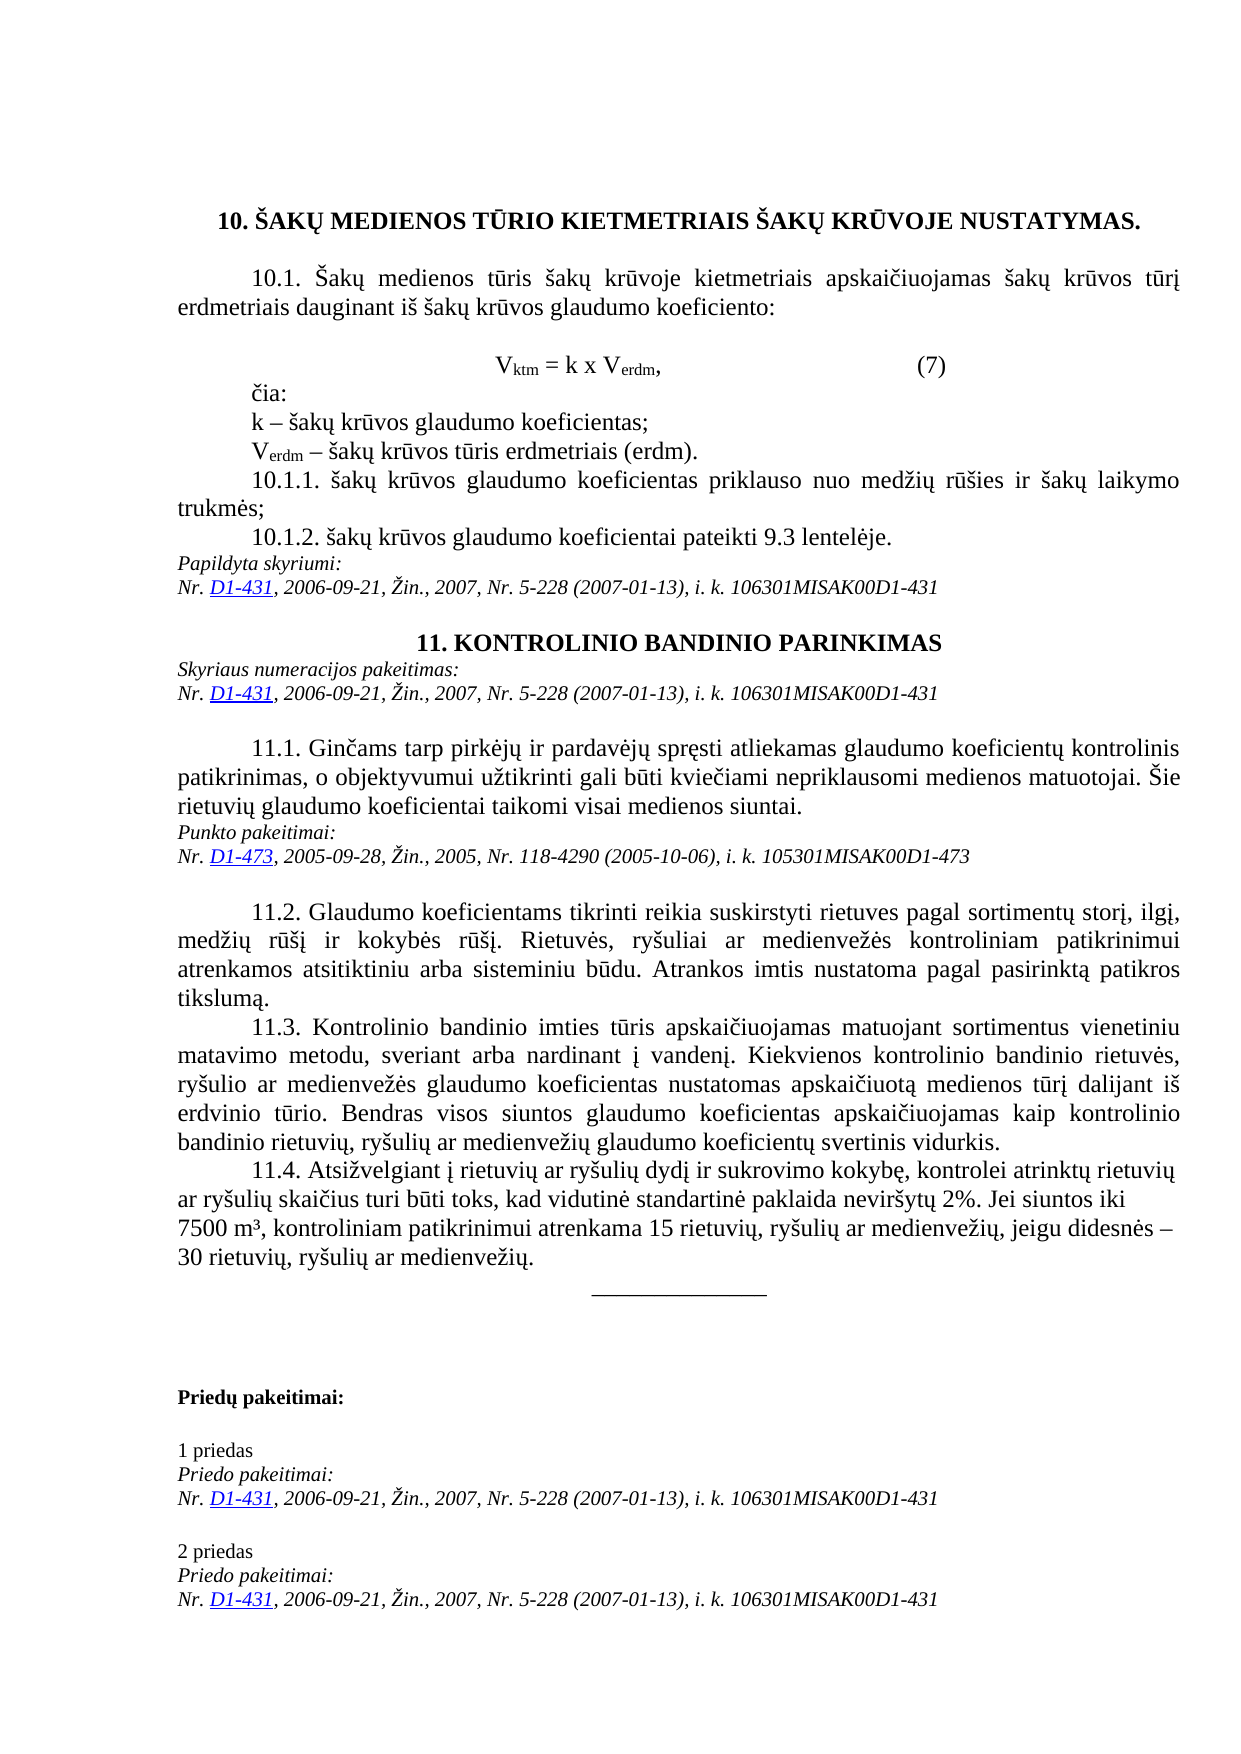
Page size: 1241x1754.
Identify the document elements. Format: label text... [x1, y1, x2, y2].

text Nr. D1-431, 2006-09-21, Žin., 2007, Nr. 5-228 (2007-01-13), i. k. 106301MISAK00D1-431 [177, 575, 1181, 599]
text Skyriaus numeracijos pakeitimas: [177, 657, 1181, 681]
text 11.2. Glaudumo koeficientams tikrinti reikia suskirstyti rietuves pagal sortimentų storį, ilgį, medžių rūšį ir kokybės rūšį. Rietuvės, ryšuliai ar medienvežės kontroliniam patikrinimui atrenkamos atsitiktiniu arba sisteminiu būdu. Atrankos imtis nustatoma pagal pasirinktą patikros tikslumą. [177, 897, 1181, 1012]
text Punkto pakeitimai: [177, 820, 1181, 844]
text Verdm – šakų krūvos tūris erdmetriais (erdm). [177, 436, 1181, 465]
text 10.1.1. šakų krūvos glaudumo koeficientas priklauso nuo medžių rūšies ir šakų laikymo trukmės; [177, 465, 1181, 522]
text Priedo pakeitimai: [177, 1563, 1181, 1587]
text 11. Kontrolinio bandinio parinkimas [177, 628, 1181, 657]
text 2 priedas [177, 1539, 1181, 1563]
text 10.1.2. šakų krūvos glaudumo koeficientai pateikti 9.3 lentelėje. [177, 522, 1181, 551]
text Priedų pakeitimai: [177, 1385, 1181, 1409]
text Nr. D1-431, 2006-09-21, Žin., 2007, Nr. 5-228 (2007-01-13), i. k. 106301MISAK00D1-431 [177, 1587, 1181, 1611]
text čia: [177, 378, 1181, 407]
text Priedo pakeitimai: [177, 1462, 1181, 1486]
text Vktm = k x Verdm, (7) [421, 350, 1181, 378]
text Nr. D1-473, 2005-09-28, Žin., 2005, Nr. 118-4290 (2005-10-06), i. k. 105301MISAK00D1-473 [177, 844, 1181, 868]
text 11.4. Atsižvelgiant į rietuvių ar ryšulių dydį ir sukrovimo kokybę, kontrolei atrinktų rietuvių ar ryšulių skaičius turi būti toks, kad vidutinė standartinė paklaida neviršytų 2%. Jei siuntos iki 7500 m³, kontroliniam patikrinimui atrenkama 15 rietuvių, ryšulių ar medienvežių, jeigu didesnės – 30 rietuvių, ryšulių ar medienvežių. [177, 1155, 1181, 1270]
text ______________ [177, 1270, 1181, 1299]
text 10.1. Šakų medienos tūris šakų krūvoje kietmetriais apskaičiuojamas šakų krūvos tūrį erdmetriais dauginant iš šakų krūvos glaudumo koeficiento: [177, 263, 1181, 321]
text Papildyta skyriumi: [177, 551, 1181, 575]
text 10. ŠAKŲ MEDIENOS TŪRIO KIETMETRIAIS ŠAKŲ KRŪVOJE NUSTATYMAS. [177, 206, 1181, 235]
text Nr. D1-431, 2006-09-21, Žin., 2007, Nr. 5-228 (2007-01-13), i. k. 106301MISAK00D1-431 [177, 681, 1181, 705]
text Nr. D1-431, 2006-09-21, Žin., 2007, Nr. 5-228 (2007-01-13), i. k. 106301MISAK00D1-431 [177, 1486, 1181, 1510]
text 11.1. Ginčams tarp pirkėjų ir pardavėjų spręsti atliekamas glaudumo koeficientų kontrolinis patikrinimas, o objektyvumui užtikrinti gali būti kviečiami nepriklausomi medienos matuotojai. Šie rietuvių glaudumo koeficientai taikomi visai medienos siuntai. [177, 733, 1181, 820]
text 11.3. Kontrolinio bandinio imties tūris apskaičiuojamas matuojant sortimentus vienetiniu matavimo metodu, sveriant arba nardinant į vandenį. Kiekvienos kontrolinio bandinio rietuvės, ryšulio ar medienvežės glaudumo koeficientas nustatomas apskaičiuotą medienos tūrį dalijant iš erdvinio tūrio. Bendras visos siuntos glaudumo koeficientas apskaičiuojamas kaip kontrolinio bandinio rietuvių, ryšulių ar medienvežių glaudumo koeficientų svertinis vidurkis. [177, 1012, 1181, 1155]
text k – šakų krūvos glaudumo koeficientas; [177, 407, 1181, 436]
text 1 priedas [177, 1438, 1181, 1462]
